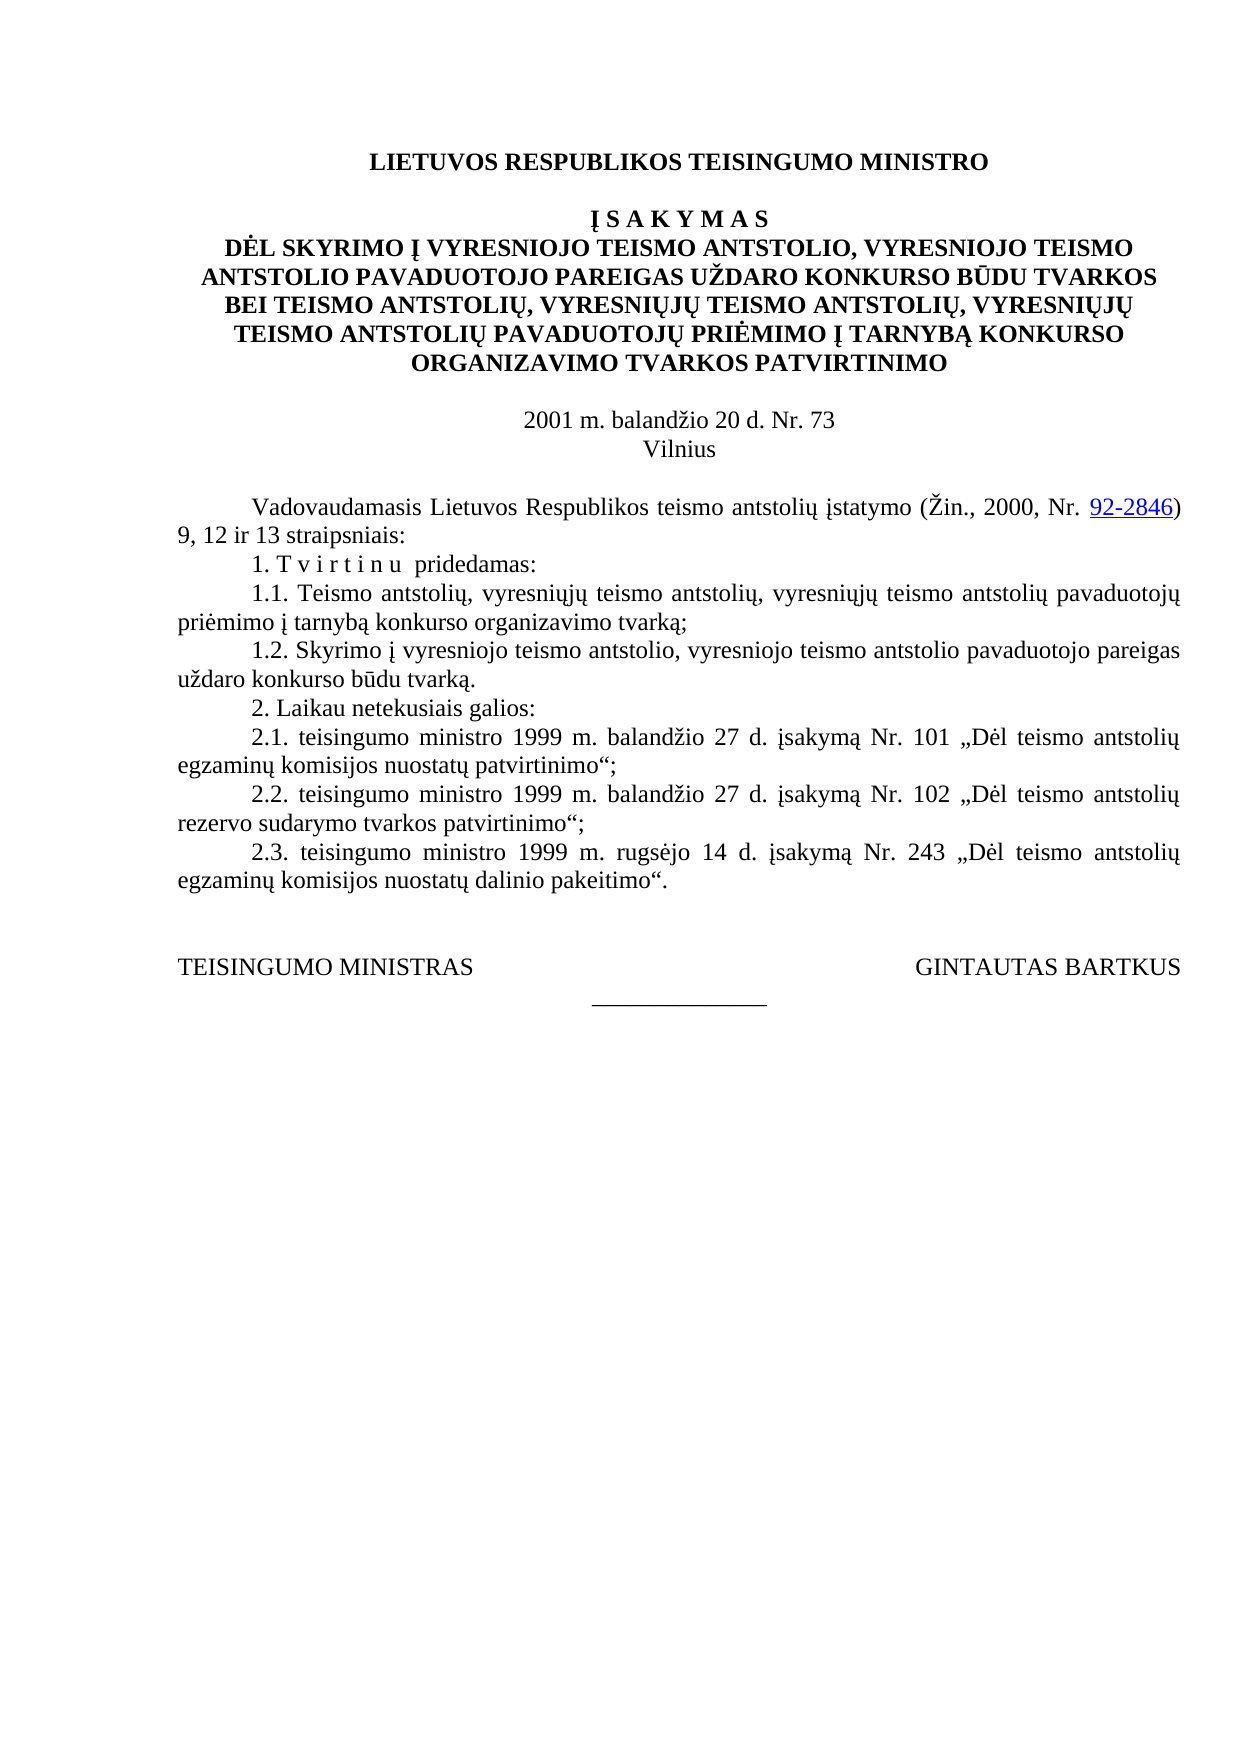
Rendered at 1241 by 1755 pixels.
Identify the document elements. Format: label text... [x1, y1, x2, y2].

text TEISINGUMO MINISTRAS GINTAUTAS BARTKUS [177, 952, 1181, 981]
text 1.1. Teismo antstolių, vyresniųjų teismo antstolių, vyresniųjų teismo antstolių pavaduotojų priėmimo į tarnybą konkurso organizavimo tvarką; [177, 578, 1181, 636]
text 1. Tvirtinu pridedamas: [177, 549, 1181, 578]
text Į S A K Y M A S [177, 204, 1181, 233]
text 2.1. teisingumo ministro 1999 m. balandžio 27 d. įsakymą Nr. 101 „Dėl teismo antstolių egzaminų komisijos nuostatų patvirtinimo“; [177, 722, 1181, 779]
text 1.2. Skyrimo į vyresniojo teismo antstolio, vyresniojo teismo antstolio pavaduotojo pareigas uždaro konkurso būdu tvarką. [177, 636, 1181, 693]
text 2. Laikau netekusiais galios: [177, 693, 1181, 722]
text LIETUVOS RESPUBLIKOS TEISINGUMO MINISTRO [177, 147, 1181, 176]
text 2.3. teisingumo ministro 1999 m. rugsėjo 14 d. įsakymą Nr. 243 „Dėl teismo antstolių egzaminų komisijos nuostatų dalinio pakeitimo“. [177, 837, 1181, 894]
text ______________ [177, 981, 1181, 1009]
text DĖL SKYRIMO Į VYRESNIOJO TEISMO ANTSTOLIO, VYRESNIOJO TEISMO ANTSTOLIO PAVADUOTOJO PAREIGAS UŽDARO KONKURSO BŪDU TVARKOS BEI TEISMO ANTSTOLIŲ, VYRESNIŲJŲ TEISMO ANTSTOLIŲ, VYRESNIŲJŲ TEISMO ANTSTOLIŲ PAVADUOTOJŲ PRIĖMIMO Į TARNYBĄ KONKURSO ORGANIZAVIMO TVARKOS PATVIRTINIMO [177, 233, 1181, 377]
text 2001 m. balandžio 20 d. Nr. 73 [177, 406, 1181, 434]
text 2.2. teisingumo ministro 1999 m. balandžio 27 d. įsakymą Nr. 102 „Dėl teismo antstolių rezervo sudarymo tvarkos patvirtinimo“; [177, 779, 1181, 837]
text Vilnius [177, 434, 1181, 463]
text Vadovaudamasis Lietuvos Respublikos teismo antstolių įstatymo (Žin., 2000, Nr. 92-2846) 9, 12 ir 13 straipsniais: [177, 492, 1181, 549]
